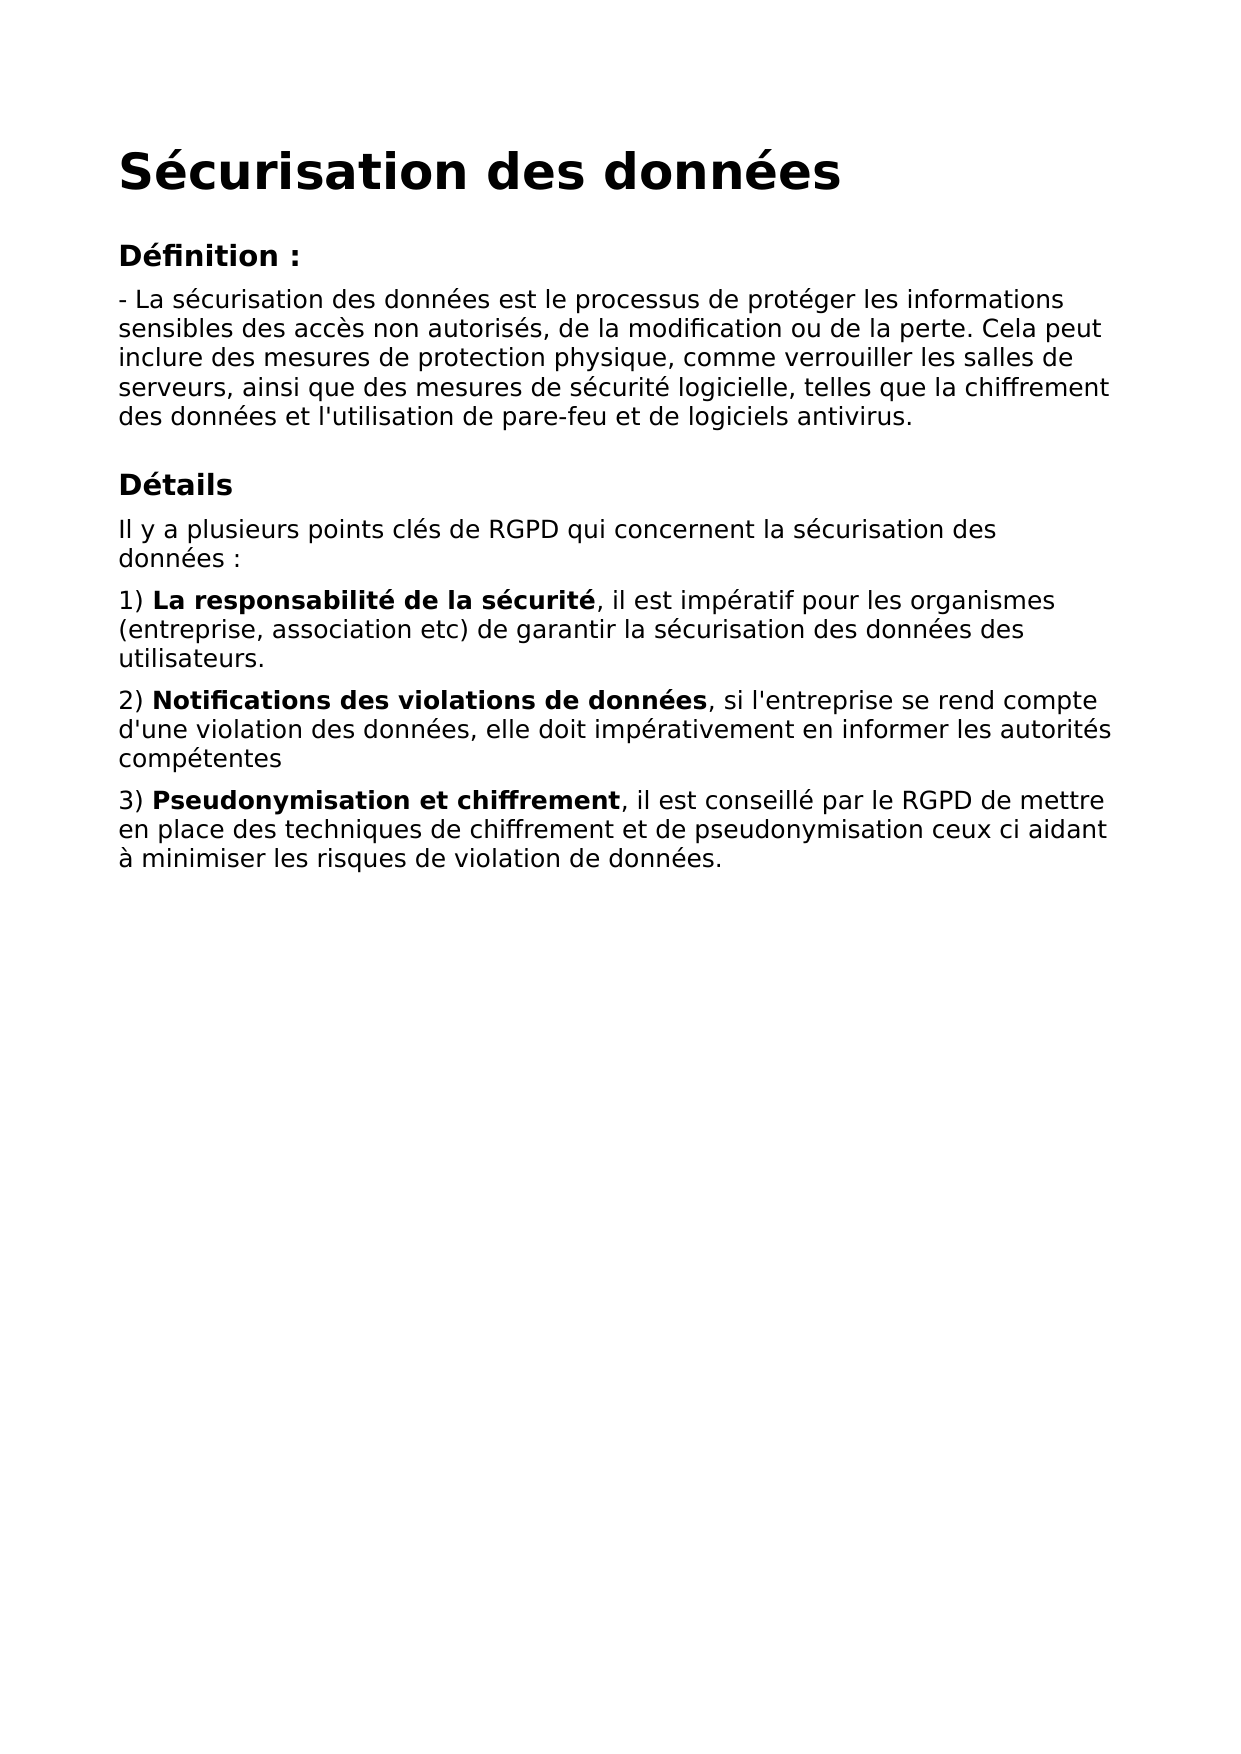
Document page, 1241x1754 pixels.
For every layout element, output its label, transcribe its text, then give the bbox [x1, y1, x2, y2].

text 3) Pseudonymisation et chiffrement, il est conseillé par le RGPD de mettre en place des techniques de chiffrement et de pseudonymisation ceux ci aidant à minimiser les risques de violation de données. [118, 786, 1122, 873]
text 2) Notifications des violations de données, si l'entreprise se rend compte d'une violation des données, elle doit impérativement en informer les autorités compétentes [118, 686, 1122, 773]
subtitle Détails [118, 469, 1122, 503]
text 1) La responsabilité de la sécurité, il est impératif pour les organismes (entreprise, association etc) de garantir la sécurisation des données des utilisateurs. [118, 586, 1122, 673]
subtitle Sécurisation des données [118, 143, 1122, 201]
subtitle Définition : [118, 239, 1122, 273]
text Il y a plusieurs points clés de RGPD qui concernent la sécurisation des données : [118, 515, 1122, 573]
text - La sécurisation des données est le processus de protéger les informations sensibles des accès non autorisés, de la modification ou de la perte. Cela peut inclure des mesures de protection physique, comme verrouiller les salles de serveurs, ainsi que des mesures de sécurité logicielle, telles que la chiffrement des données et l'utilisation de pare-feu et de logiciels antivirus. [118, 285, 1122, 431]
